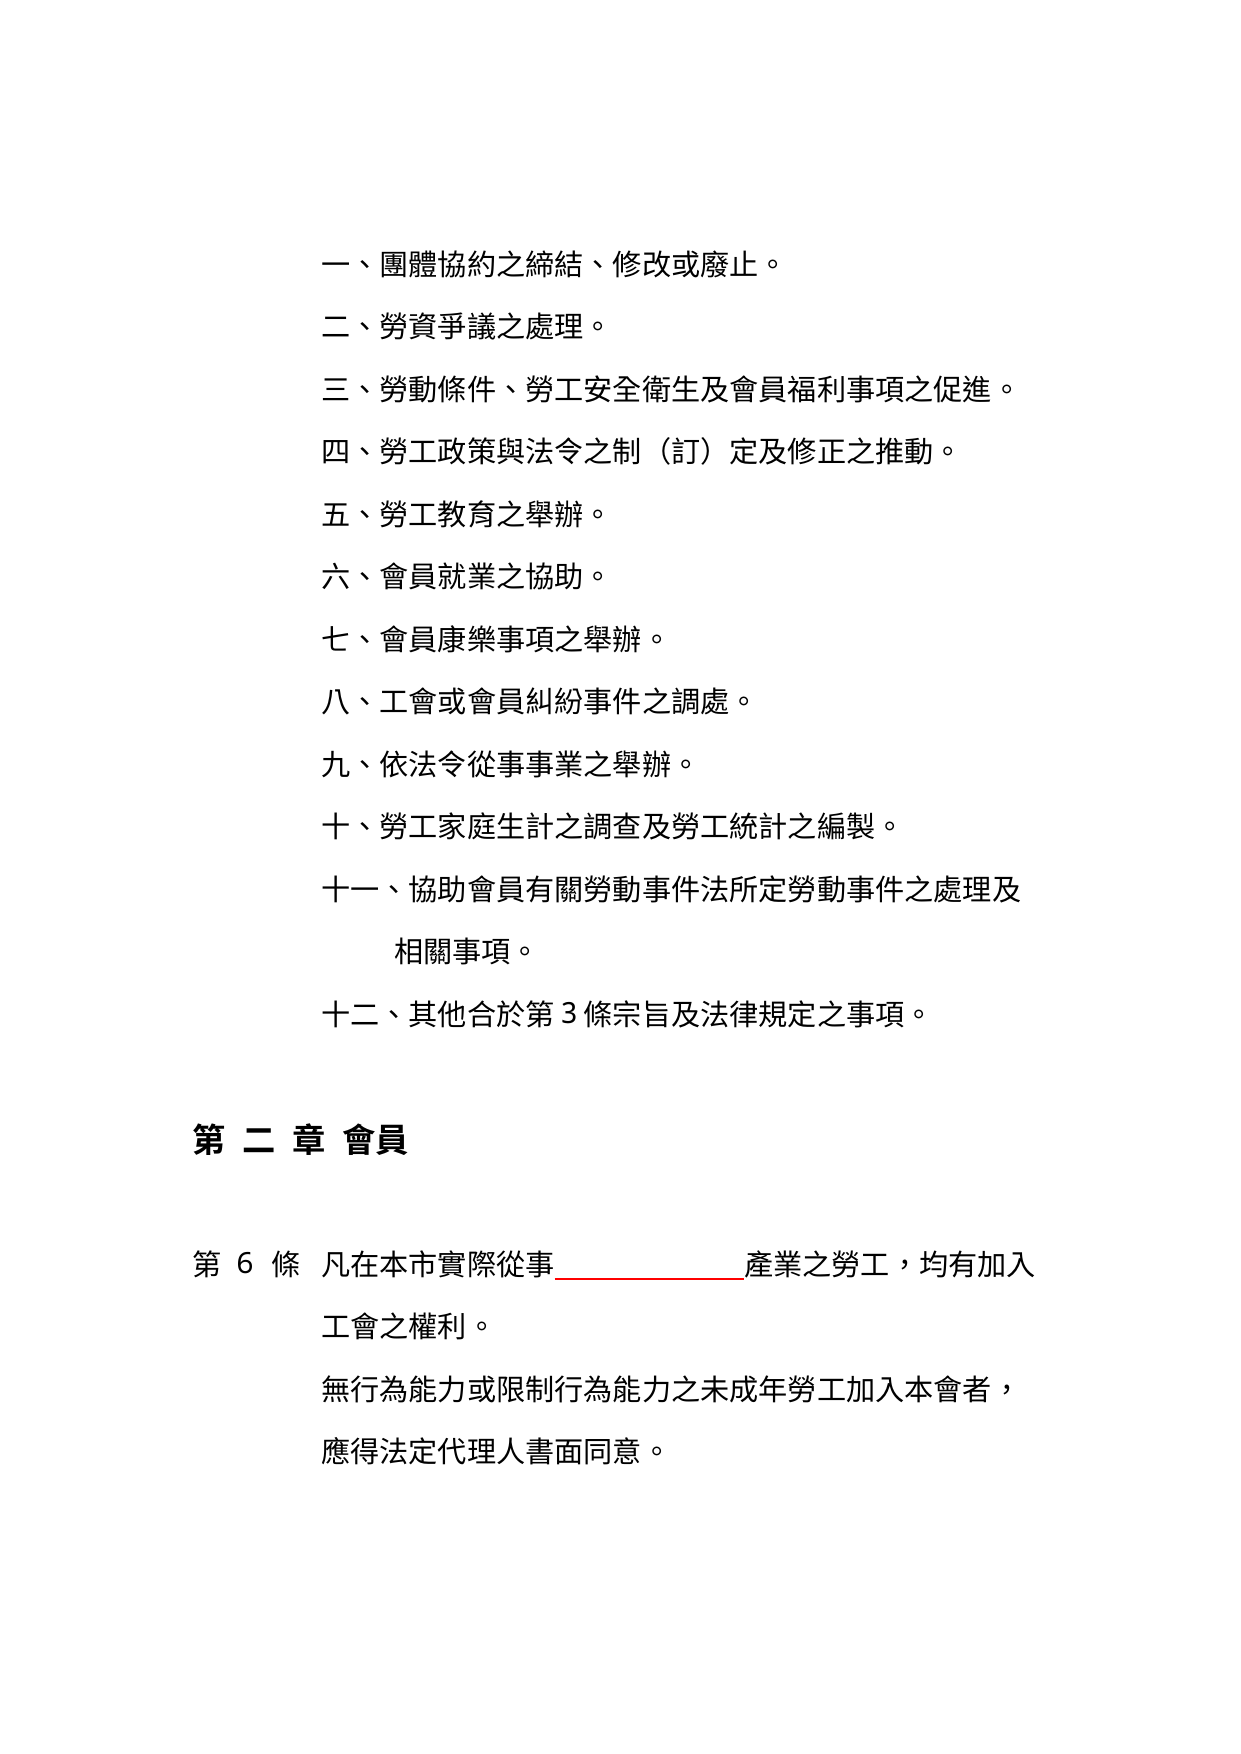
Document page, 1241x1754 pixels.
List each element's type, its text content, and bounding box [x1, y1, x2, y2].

table_cell [306, 1163, 316, 1475]
table_cell [188, 158, 306, 1038]
table_cell 第 二 章 會員 [188, 1038, 1053, 1163]
table_cell 第 6 條 [188, 1163, 306, 1475]
table_cell 一、團體協約之締結、修改或廢止。 二、勞資爭議之處理。 三、勞動條件、勞工安全衛生及會員福利事項之促進。 四、勞工政策與法令之制（訂）定及修正之推動。 五、勞工教育之舉辦。 六、會員就業之協助。 七、會員康樂事項之舉辦。 八、工會或會員糾紛事件之調處。 九、依法令從事事業之舉辦。 十、勞工家庭生計之調查及勞工統計之編製。 十一、協助會員有關勞動事件法所定勞動事件之處理及相關事項。 十二、其他合於第3條宗旨及法律規定之事項。 [316, 158, 1053, 1038]
table_cell 凡在本市實際從事 產業之勞工，均有加入工會之權利。 無行為能力或限制行為能力之未成年勞工加入本會者，應得法定代理人書面同意。 [316, 1163, 1053, 1475]
table_cell [306, 158, 316, 1038]
